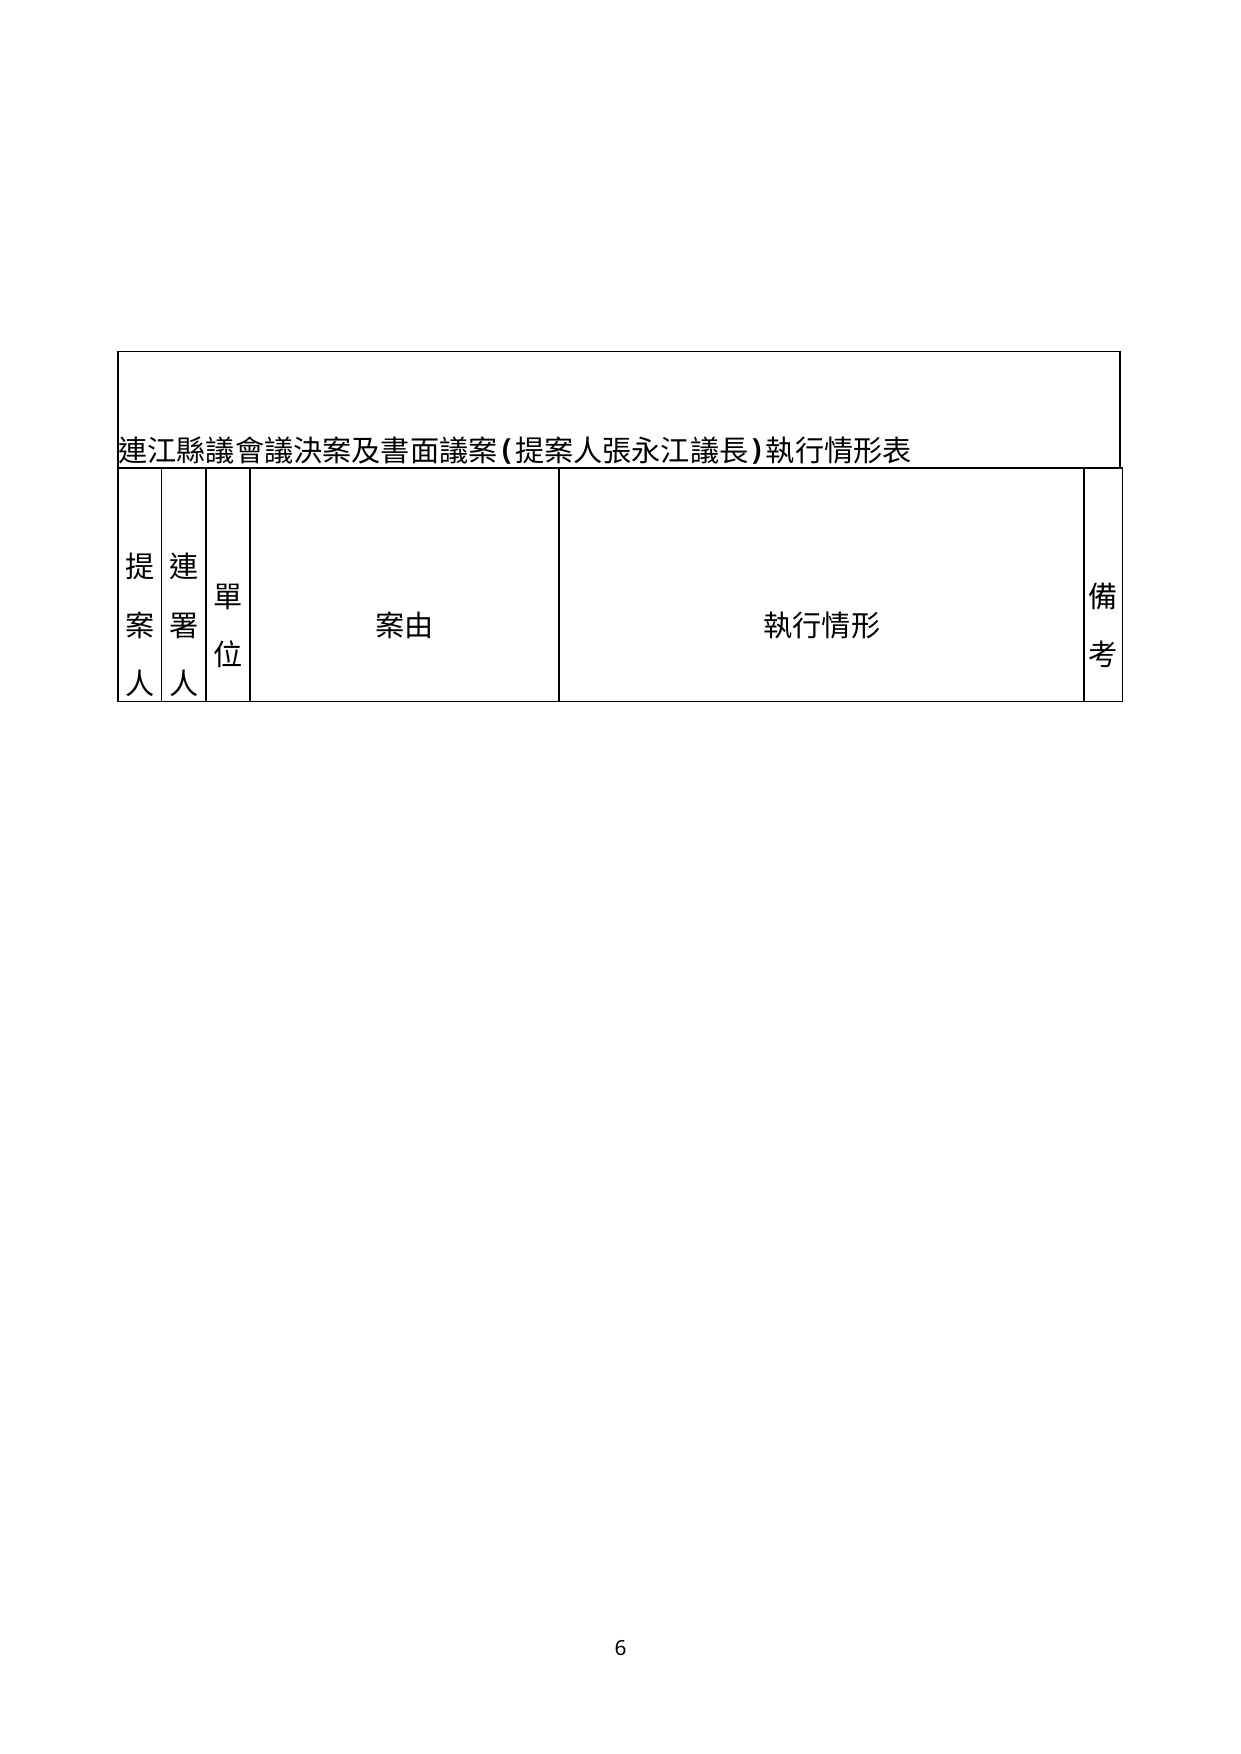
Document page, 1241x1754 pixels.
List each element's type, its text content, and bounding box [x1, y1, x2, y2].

table_cell 案由 [251, 469, 558, 701]
table_cell 單位 [207, 469, 249, 701]
table_cell 連署人 [162, 469, 205, 701]
table_header 連江縣議會議決案及書面議案(提案人張永江議長)執行情形表 [119, 352, 1119, 467]
table_cell 執行情形 [560, 469, 1083, 701]
table_cell 提案人 [119, 469, 161, 701]
table_cell 備考 [1085, 469, 1122, 701]
